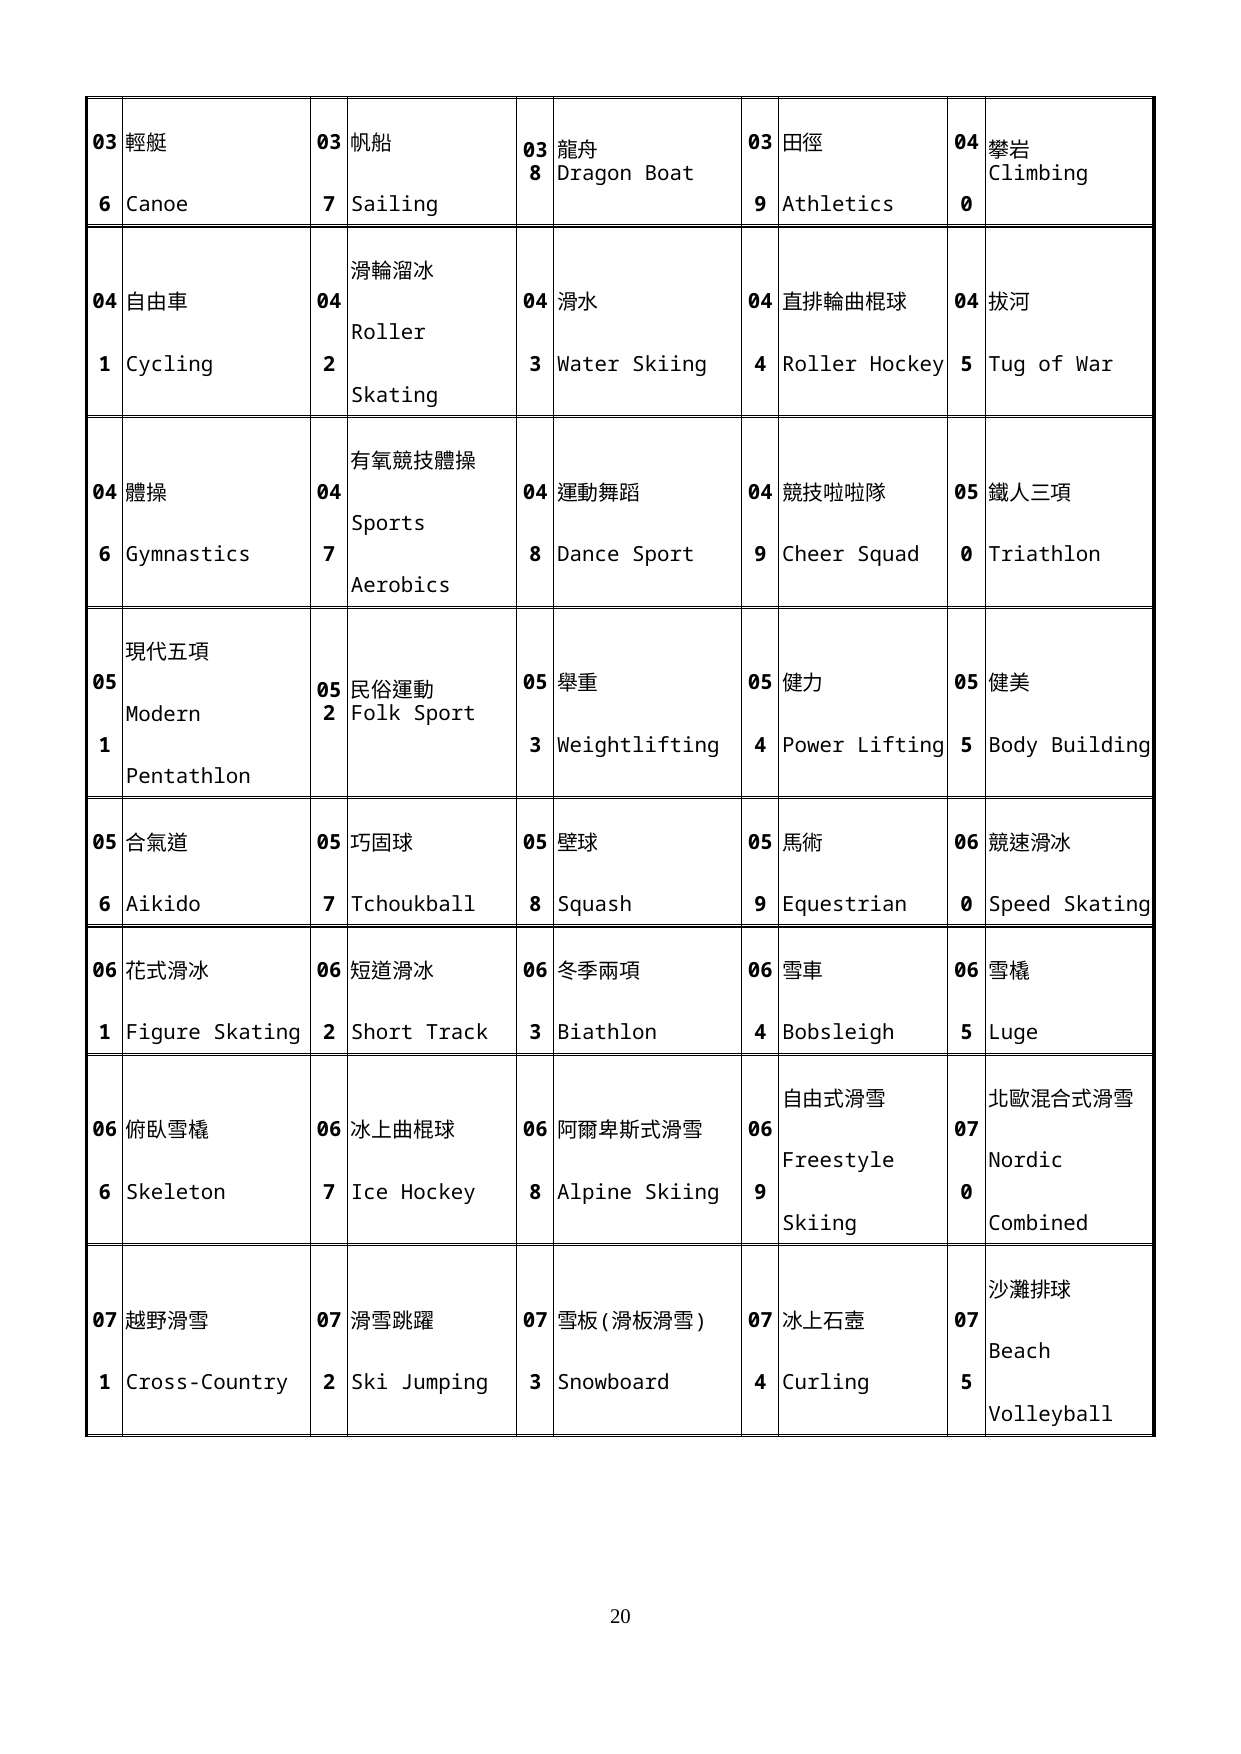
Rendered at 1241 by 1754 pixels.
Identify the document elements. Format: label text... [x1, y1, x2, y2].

table_cell 短道滑冰 Short Track [348, 928, 516, 1052]
table_cell 自由式滑雪 Freestyle Skiing [779, 1056, 947, 1243]
table_cell 阿爾卑斯式滑雪Alpine Skiing [554, 1056, 741, 1243]
table_cell 058 [517, 799, 553, 924]
table_cell 冰上曲棍球 Ice Hockey [348, 1056, 516, 1243]
table_cell 俯臥雪橇 Skeleton [123, 1056, 310, 1243]
table_cell 052 [311, 609, 347, 796]
table_cell 036 [88, 99, 122, 224]
table_cell 065 [948, 928, 985, 1052]
table_cell 066 [88, 1056, 122, 1243]
table_cell 063 [517, 928, 553, 1052]
table_cell 帆船 Sailing [348, 99, 516, 224]
table_cell 062 [311, 928, 347, 1052]
table_cell 074 [742, 1246, 778, 1434]
table_cell 滑輪溜冰 Roller Skating [348, 228, 516, 415]
table_cell 龍舟 Dragon Boat [554, 99, 741, 224]
table_cell 061 [88, 928, 122, 1052]
table_cell 競速滑冰 Speed Skating [986, 799, 1152, 924]
table_cell 039 [742, 99, 778, 224]
table_cell 055 [948, 609, 985, 796]
table_cell 071 [88, 1246, 122, 1434]
table_cell 045 [948, 228, 985, 415]
table_cell 040 [948, 99, 985, 224]
table_cell 067 [311, 1056, 347, 1243]
table_cell 068 [517, 1056, 553, 1243]
table_cell 健力 Power Lifting [779, 609, 947, 796]
table_cell 合氣道 Aikido [123, 799, 310, 924]
table_cell 054 [742, 609, 778, 796]
table_cell 051 [88, 609, 122, 796]
table_cell 050 [948, 418, 985, 606]
table_cell 073 [517, 1246, 553, 1434]
table_cell 070 [948, 1056, 985, 1243]
table_cell 047 [311, 418, 347, 606]
table_cell 北歐混合式滑雪 Nordic Combined [986, 1056, 1152, 1243]
table_cell 044 [742, 228, 778, 415]
table_cell 060 [948, 799, 985, 924]
table_cell 民俗運動 Folk Sport [348, 609, 516, 796]
table_cell 沙灘排球 Beach Volleyball [986, 1246, 1152, 1434]
table_cell 體操 Gymnastics [123, 418, 310, 606]
table_cell 冬季兩項 Biathlon [554, 928, 741, 1052]
table_cell 輕艇 Canoe [123, 99, 310, 224]
table_cell 自由車 Cycling [123, 228, 310, 415]
table_cell 馬術 Equestrian [779, 799, 947, 924]
table_cell 攀岩 Climbing [986, 99, 1152, 224]
table_cell 拔河 Tug of War [986, 228, 1152, 415]
table_cell 雪板(滑板滑雪) Snowboard [554, 1246, 741, 1434]
table_cell 056 [88, 799, 122, 924]
table_cell 雪車 Bobsleigh [779, 928, 947, 1052]
table_cell 運動舞蹈 Dance Sport [554, 418, 741, 606]
table_cell 038 [517, 99, 553, 224]
table_cell 直排輪曲棍球 Roller Hockey [779, 228, 947, 415]
table_cell 048 [517, 418, 553, 606]
table_cell 041 [88, 228, 122, 415]
table_cell 042 [311, 228, 347, 415]
table_cell 田徑 Athletics [779, 99, 947, 224]
table_cell 057 [311, 799, 347, 924]
table_cell 064 [742, 928, 778, 1052]
table_cell 059 [742, 799, 778, 924]
table_cell 有氧競技體操 Sports Aerobics [348, 418, 516, 606]
table_cell 滑水 Water Skiing [554, 228, 741, 415]
table_cell 053 [517, 609, 553, 796]
table_cell 舉重 Weightlifting [554, 609, 741, 796]
table_cell 072 [311, 1246, 347, 1434]
table_cell 壁球 Squash [554, 799, 741, 924]
table_cell 075 [948, 1246, 985, 1434]
table_cell 037 [311, 99, 347, 224]
table_cell 鐵人三項 Triathlon [986, 418, 1152, 606]
table_cell 069 [742, 1056, 778, 1243]
table_cell 043 [517, 228, 553, 415]
table_cell 冰上石壼 Curling [779, 1246, 947, 1434]
table_cell 越野滑雪 Cross-Country [123, 1246, 310, 1434]
table_cell 巧固球 Tchoukball [348, 799, 516, 924]
table_cell 046 [88, 418, 122, 606]
table_cell 049 [742, 418, 778, 606]
table_cell 滑雪跳躍 Ski Jumping [348, 1246, 516, 1434]
table_cell 現代五項 Modern Pentathlon [123, 609, 310, 796]
table_cell 雪橇 Luge [986, 928, 1152, 1052]
table_cell 花式滑冰 Figure Skating [123, 928, 310, 1052]
table_cell 健美 Body Building [986, 609, 1152, 796]
table_cell 競技啦啦隊 Cheer Squad [779, 418, 947, 606]
